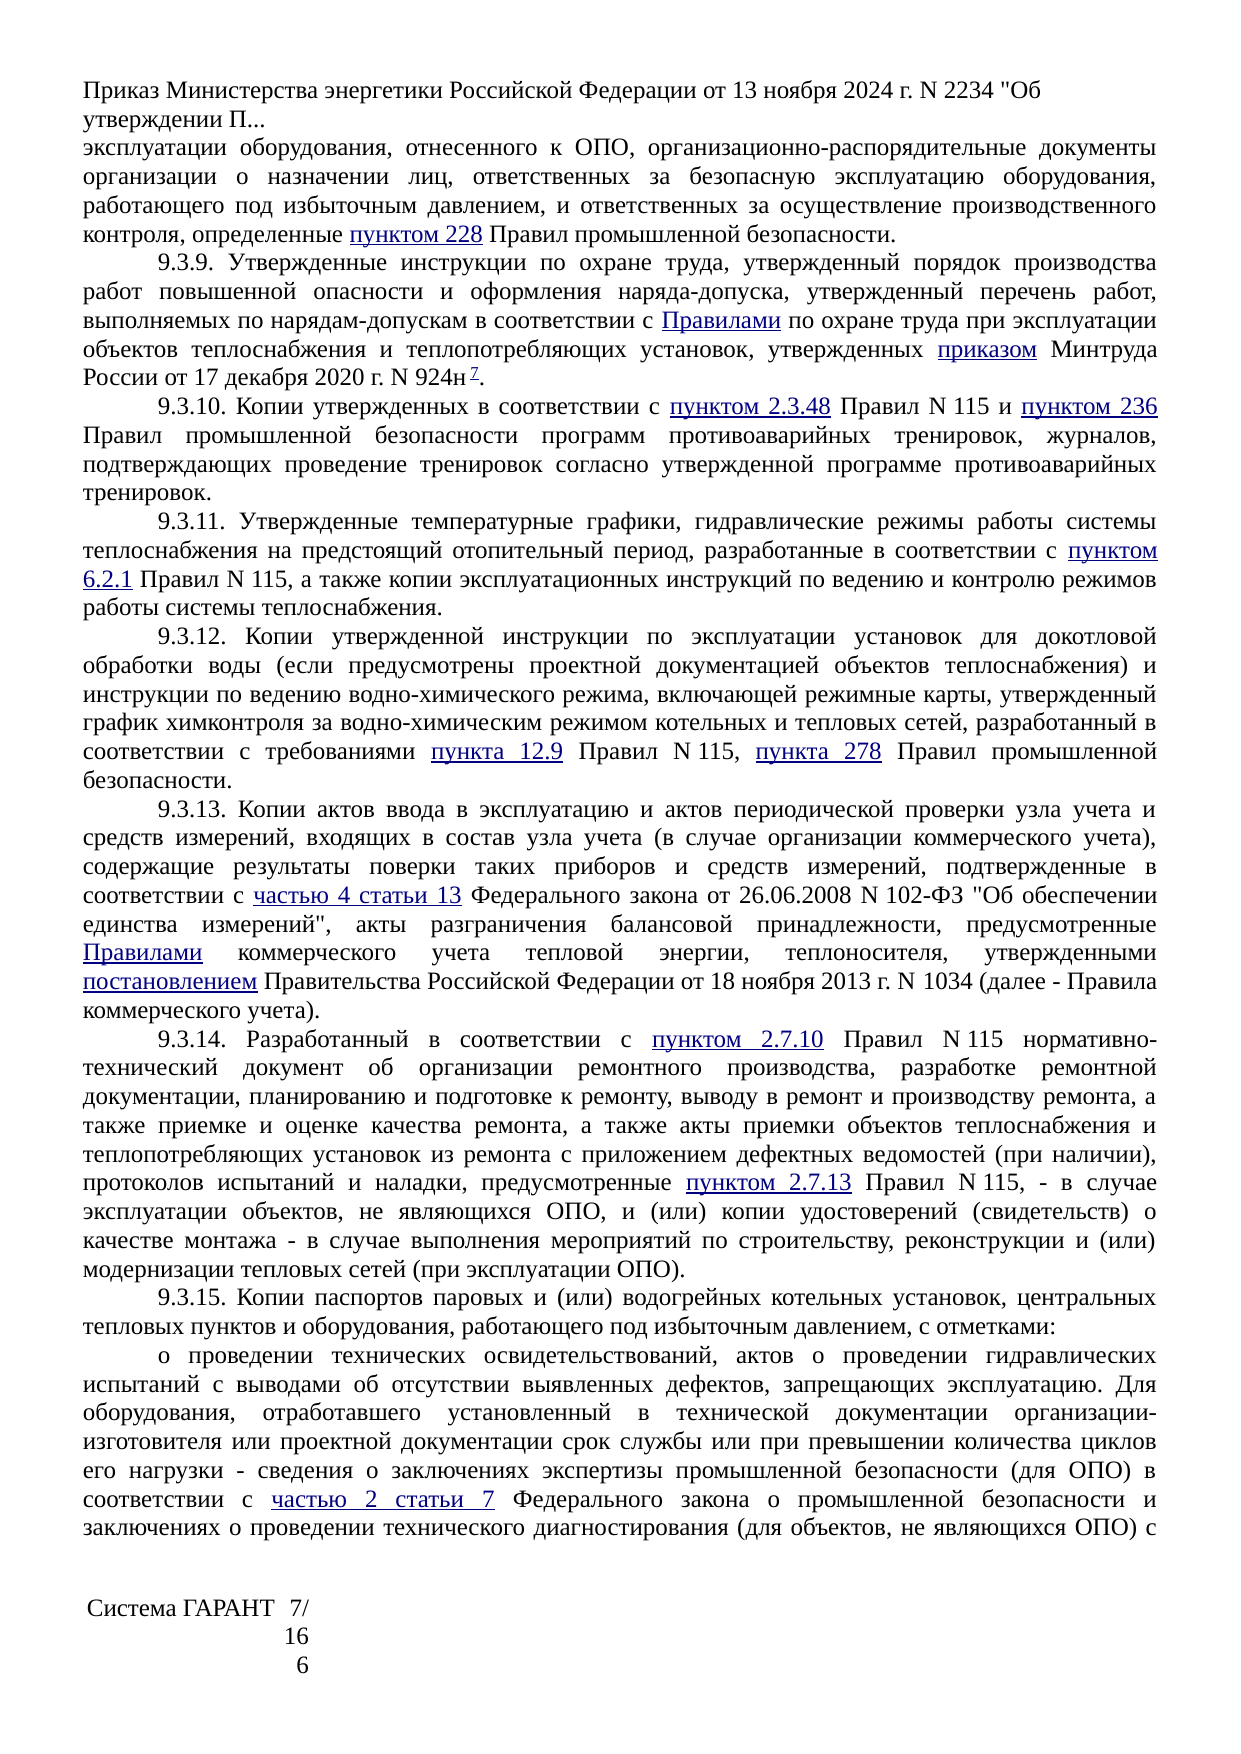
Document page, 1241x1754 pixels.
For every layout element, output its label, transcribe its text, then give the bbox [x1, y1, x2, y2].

text 9.3.10. Копии утвержденных в соответствии с пунктом 2.3.48 Правил N 115 и пунктом 236 Правил промышленной безопасности программ противоаварийных тренировок, журналов, подтверждающих проведение тренировок согласно утвержденной программе противоаварийных тренировок. [83, 391, 1157, 506]
text 9.3.14. Разработанный в соответствии с пунктом 2.7.10 Правил N 115 нормативно-технический документ об организации ремонтного производства, разработке ремонтной документации, планированию и подготовке к ремонту, выводу в ремонт и производству ремонта, а также приемке и оценке качества ремонта, а также акты приемки объектов теплоснабжения и теплопотребляющих установок из ремонта с приложением дефектных ведомостей (при наличии), протоколов испытаний и наладки, предусмотренные пунктом 2.7.13 Правил N 115, - в случае эксплуатации объектов, не являющихся ОПО, и (или) копии удостоверений (свидетельств) о качестве монтажа - в случае выполнения мероприятий по строительству, реконструкции и (или) модернизации тепловых сетей (при эксплуатации ОПО). [83, 1024, 1157, 1282]
text 9.3.12. Копии утвержденной инструкции по эксплуатации установок для докотловой обработки воды (если предусмотрены проектной документацией объектов теплоснабжения) и инструкции по ведению водно-химического режима, включающей режимные карты, утвержденный график химконтроля за водно-химическим режимом котельных и тепловых сетей, разработанный в соответствии с требованиями пункта 12.9 Правил N 115, пункта 278 Правил промышленной безопасности. [83, 621, 1157, 794]
text эксплуатации оборудования, отнесенного к ОПО, организационно-распорядительные документы организации о назначении лиц, ответственных за безопасную эксплуатацию оборудования, работающего под избыточным давлением, и ответственных за осуществление производственного контроля, определенные пунктом 228 Правил промышленной безопасности. [83, 132, 1157, 247]
text 9.3.11. Утвержденные температурные графики, гидравлические режимы работы системы теплоснабжения на предстоящий отопительный период, разработанные в соответствии с пунктом 6.2.1 Правил N 115, а также копии эксплуатационных инструкций по ведению и контролю режимов работы системы теплоснабжения. [83, 506, 1157, 621]
text 9.3.9. Утвержденные инструкции по охране труда, утвержденный порядок производства работ повышенной опасности и оформления наряда-допуска, утвержденный перечень работ, выполняемых по нарядам-допускам в соответствии с Правилами по охране труда при эксплуатации объектов теплоснабжения и теплопотребляющих установок, утвержденных приказом Минтруда России от 17 декабря 2020 г. N 924н 7. [83, 247, 1157, 391]
text 9.3.13. Копии актов ввода в эксплуатацию и актов периодической проверки узла учета и средств измерений, входящих в состав узла учета (в случае организации коммерческого учета), содержащие результаты поверки таких приборов и средств измерений, подтвержденные в соответствии с частью 4 статьи 13 Федерального закона от 26.06.2008 N 102-ФЗ "Об обеспечении единства измерений", акты разграничения балансовой принадлежности, предусмотренные Правилами коммерческого учета тепловой энергии, теплоносителя, утвержденными постановлением Правительства Российской Федерации от 18 ноября 2013 г. N 1034 (далее - Правила коммерческого учета). [83, 794, 1157, 1024]
text о проведении технических освидетельствований, актов о проведении гидравлических испытаний с выводами об отсутствии выявленных дефектов, запрещающих эксплуатацию. Для оборудования, отработавшего установленный в технической документации организации-изготовителя или проектной документации срок службы или при превышении количества циклов его нагрузки - сведения о заключениях экспертизы промышленной безопасности (для ОПО) в соответствии с частью 2 статьи 7 Федерального закона о промышленной безопасности и заключениях о проведении технического диагностирования (для объектов, не являющихся ОПО) с [83, 1340, 1157, 1541]
text 9.3.15. Копии паспортов паровых и (или) водогрейных котельных установок, центральных тепловых пунктов и оборудования, работающего под избыточным давлением, с отметками: [83, 1282, 1157, 1340]
